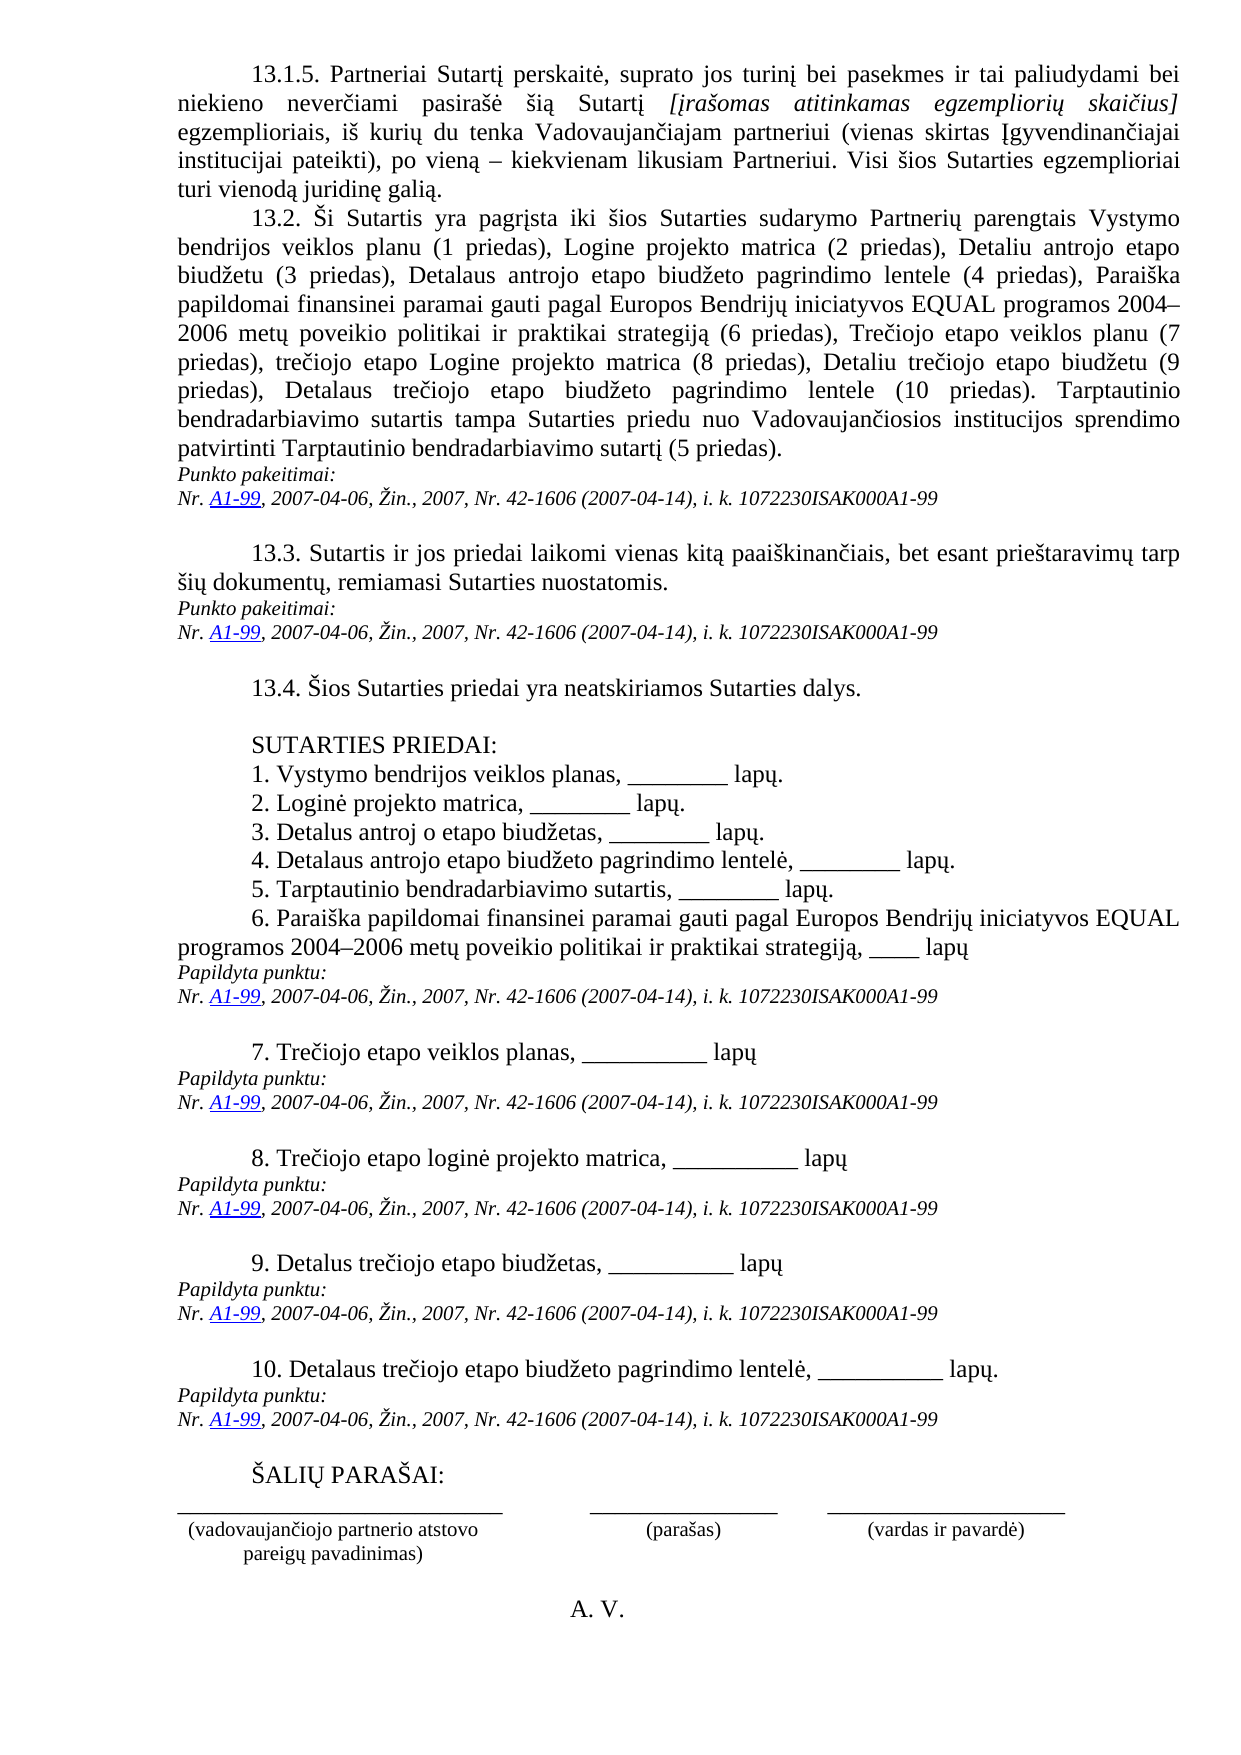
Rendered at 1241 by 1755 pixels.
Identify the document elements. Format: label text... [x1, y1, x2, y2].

text 13.3. Sutartis ir jos priedai laikomi vienas kitą paaiškinančiais, bet esant prieštaravimų tarp šių dokumentų, remiamasi Sutarties nuostatomis. [177, 538, 1181, 596]
text pareigų pavadinimas) [177, 1541, 1181, 1565]
text Punkto pakeitimai: [177, 462, 1181, 486]
text 13.1.5. Partneriai Sutartį perskaitė, suprato jos turinį bei pasekmes ir tai paliudydami bei niekieno neverčiami pasirašė šią Sutartį [įrašomas atitinkamas egzempliorių skaičius] egzemplioriais, iš kurių du tenka Vadovaujančiajam partneriui (vienas skirtas Įgyvendinančiajai institucijai pateikti), po vieną – kiekvienam likusiam Partneriui. Visi šios Sutarties egzemplioriai turi vienodą juridinę galią. [177, 59, 1181, 203]
text 3. Detalus antroj o etapo biudžetas, ________ lapų. [177, 817, 1181, 845]
text 13.2. Ši Sutartis yra pagrįsta iki šios Sutarties sudarymo Partnerių parengtais Vystymo bendrijos veiklos planu (1 priedas), Logine projekto matrica (2 priedas), Detaliu antrojo etapo biudžetu (3 priedas), Detalaus antrojo etapo biudžeto pagrindimo lentele (4 priedas), Paraiška papildomai finansinei paramai gauti pagal Europos Bendrijų iniciatyvos EQUAL programos 2004–2006 metų poveikio politikai ir praktikai strategiją (6 priedas), Trečiojo etapo veiklos planu (7 priedas), trečiojo etapo Logine projekto matrica (8 priedas), Detaliu trečiojo etapo biudžetu (9 priedas), Detalaus trečiojo etapo biudžeto pagrindimo lentele (10 priedas). Tarptautinio bendradarbiavimo sutartis tampa Sutarties priedu nuo Vadovaujančiosios institucijos sprendimo patvirtinti Tarptautinio bendradarbiavimo sutartį (5 priedas). [177, 203, 1181, 462]
text ŠALIŲ PARAŠAI: [177, 1460, 1181, 1488]
text 8. Trečiojo etapo loginė projekto matrica, __________ lapų [177, 1143, 1181, 1172]
text Papildyta punktu: [177, 1383, 1181, 1407]
text SUTARTIES PRIEDAI: [177, 730, 1181, 759]
text 4. Detalaus antrojo etapo biudžeto pagrindimo lentelė, ________ lapų. [177, 845, 1181, 874]
text (vadovaujančiojo partnerio atstovo (parašas) (vardas ir pavardė) [177, 1517, 1181, 1541]
text Papildyta punktu: [177, 1172, 1181, 1196]
text 9. Detalus trečiojo etapo biudžetas, __________ lapų [177, 1248, 1181, 1277]
text Papildyta punktu: [177, 1066, 1181, 1090]
text 1. Vystymo bendrijos veiklos planas, ________ lapų. [177, 759, 1181, 788]
text Papildyta punktu: [177, 1277, 1181, 1301]
text A. V. [496, 1594, 1181, 1623]
text 13.4. Šios Sutarties priedai yra neatskiriamos Sutarties dalys. [177, 673, 1181, 702]
text Punkto pakeitimai: [177, 596, 1181, 620]
text Nr. A1-99, 2007-04-06, Žin., 2007, Nr. 42-1606 (2007-04-14), i. k. 1072230ISAK000A1-99 [177, 984, 1181, 1008]
text 10. Detalaus trečiojo etapo biudžeto pagrindimo lentelė, __________ lapų. [177, 1354, 1181, 1383]
text Nr. A1-99, 2007-04-06, Žin., 2007, Nr. 42-1606 (2007-04-14), i. k. 1072230ISAK000A1-99 [177, 1301, 1181, 1325]
text Nr. A1-99, 2007-04-06, Žin., 2007, Nr. 42-1606 (2007-04-14), i. k. 1072230ISAK000A1-99 [177, 620, 1181, 644]
text __________________________ _______________ ___________________ [177, 1488, 1181, 1517]
text Papildyta punktu: [177, 960, 1181, 984]
text 2. Loginė projekto matrica, ________ lapų. [177, 788, 1181, 817]
text Nr. A1-99, 2007-04-06, Žin., 2007, Nr. 42-1606 (2007-04-14), i. k. 1072230ISAK000A1-99 [177, 1090, 1181, 1114]
text Nr. A1-99, 2007-04-06, Žin., 2007, Nr. 42-1606 (2007-04-14), i. k. 1072230ISAK000A1-99 [177, 1407, 1181, 1431]
text Nr. A1-99, 2007-04-06, Žin., 2007, Nr. 42-1606 (2007-04-14), i. k. 1072230ISAK000A1-99 [177, 486, 1181, 510]
text Nr. A1-99, 2007-04-06, Žin., 2007, Nr. 42-1606 (2007-04-14), i. k. 1072230ISAK000A1-99 [177, 1196, 1181, 1220]
text 5. Tarptautinio bendradarbiavimo sutartis, ________ lapų. [177, 874, 1181, 903]
text 6. Paraiška papildomai finansinei paramai gauti pagal Europos Bendrijų iniciatyvos EQUAL programos 2004–2006 metų poveikio politikai ir praktikai strategiją, ____ lapų [177, 903, 1181, 960]
text 7. Trečiojo etapo veiklos planas, __________ lapų [177, 1037, 1181, 1066]
